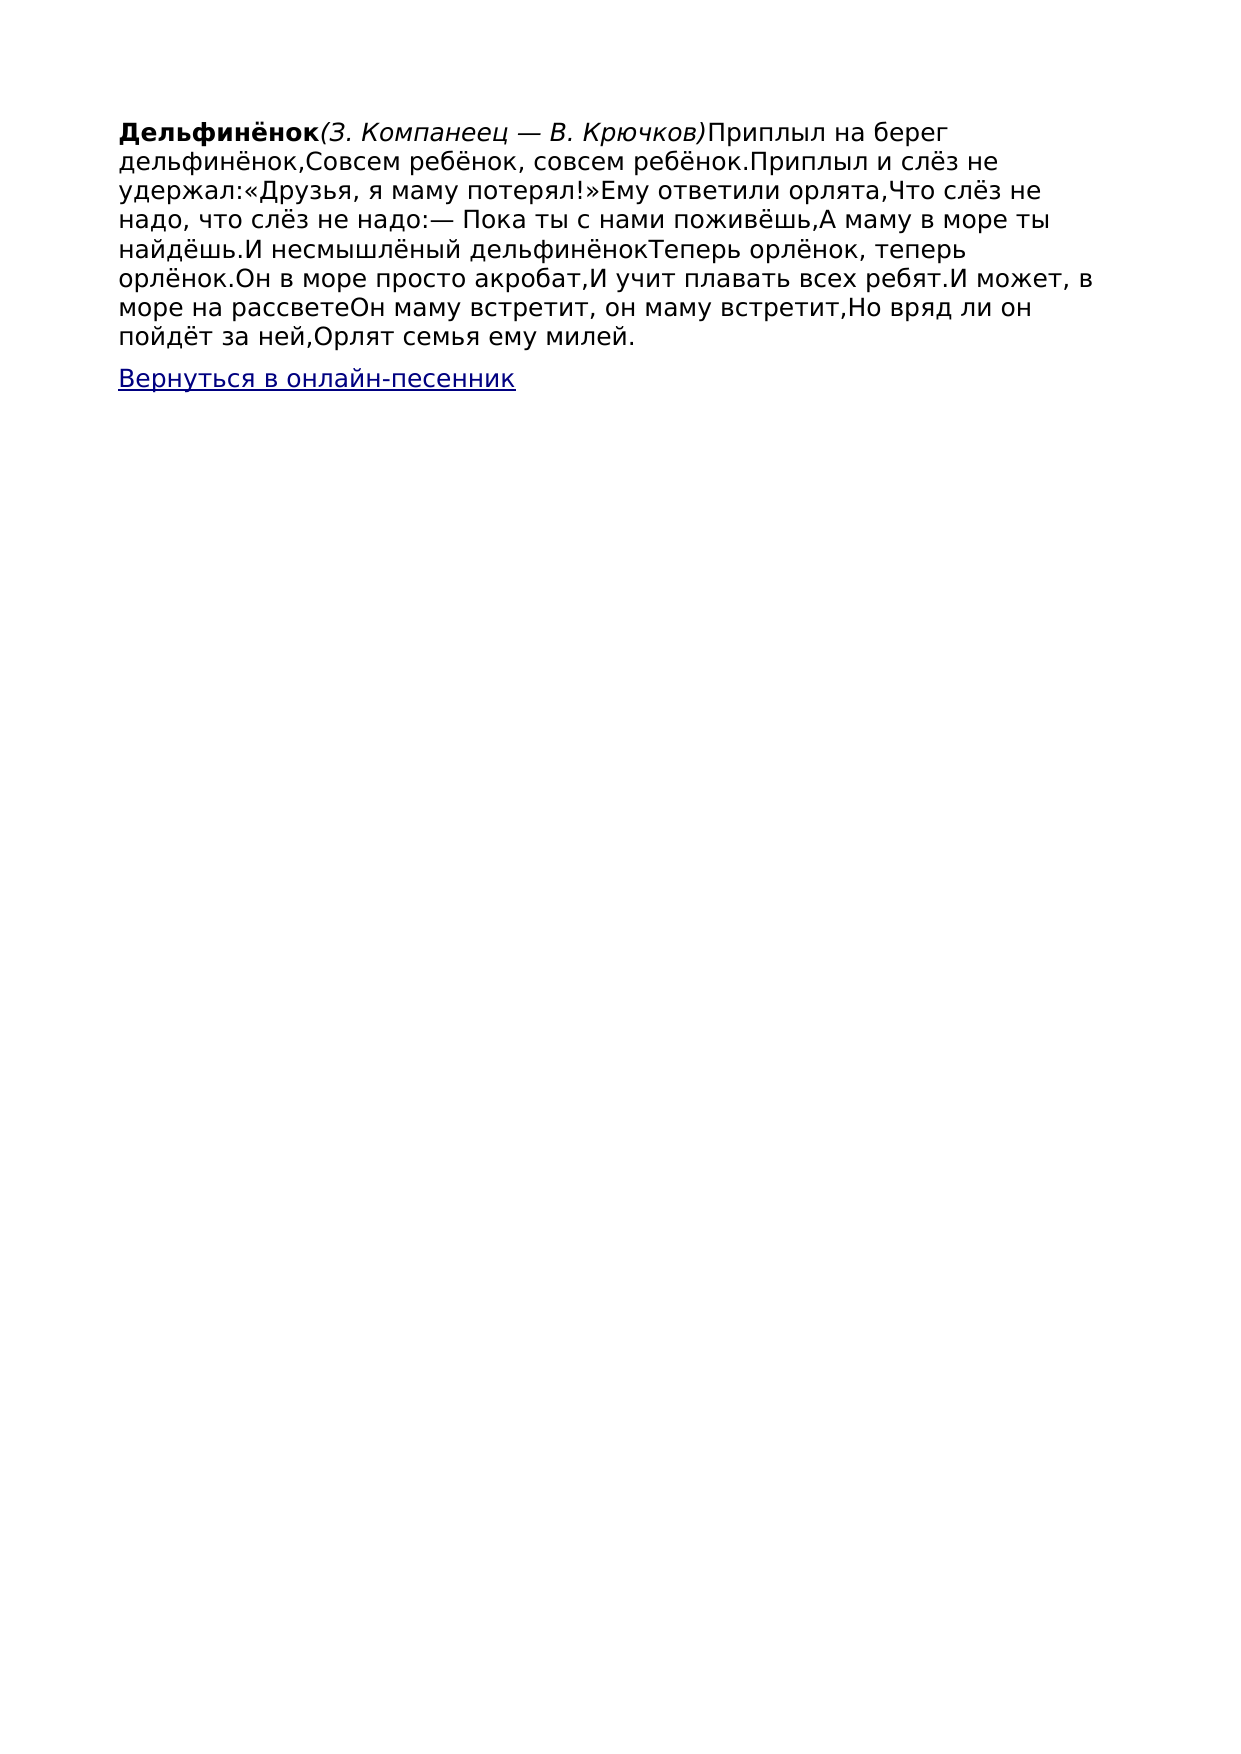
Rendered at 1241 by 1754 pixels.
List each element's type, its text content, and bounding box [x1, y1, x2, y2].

text Вернуться в онлайн-песенник [118, 364, 1122, 393]
text Дельфинёнок(З. Компанеец — В. Крючков)Приплыл на берег дельфинёнок,Совсем ребёнок, совсем ребёнок.Приплыл и слёз не удержал:«Друзья, я маму потерял!»Ему ответили орлята,Что слёз не надо, что слёз не надо:— Пока ты с нами поживёшь,А маму в море ты найдёшь.И несмышлёный дельфинёнокТеперь орлёнок, теперь орлёнок.Он в море просто акробат,И учит плавать всех ребят.И может, в море на рассветеОн маму встретит, он маму встретит,Но вряд ли он пойдёт за ней,Орлят семья ему милей. [118, 118, 1122, 351]
